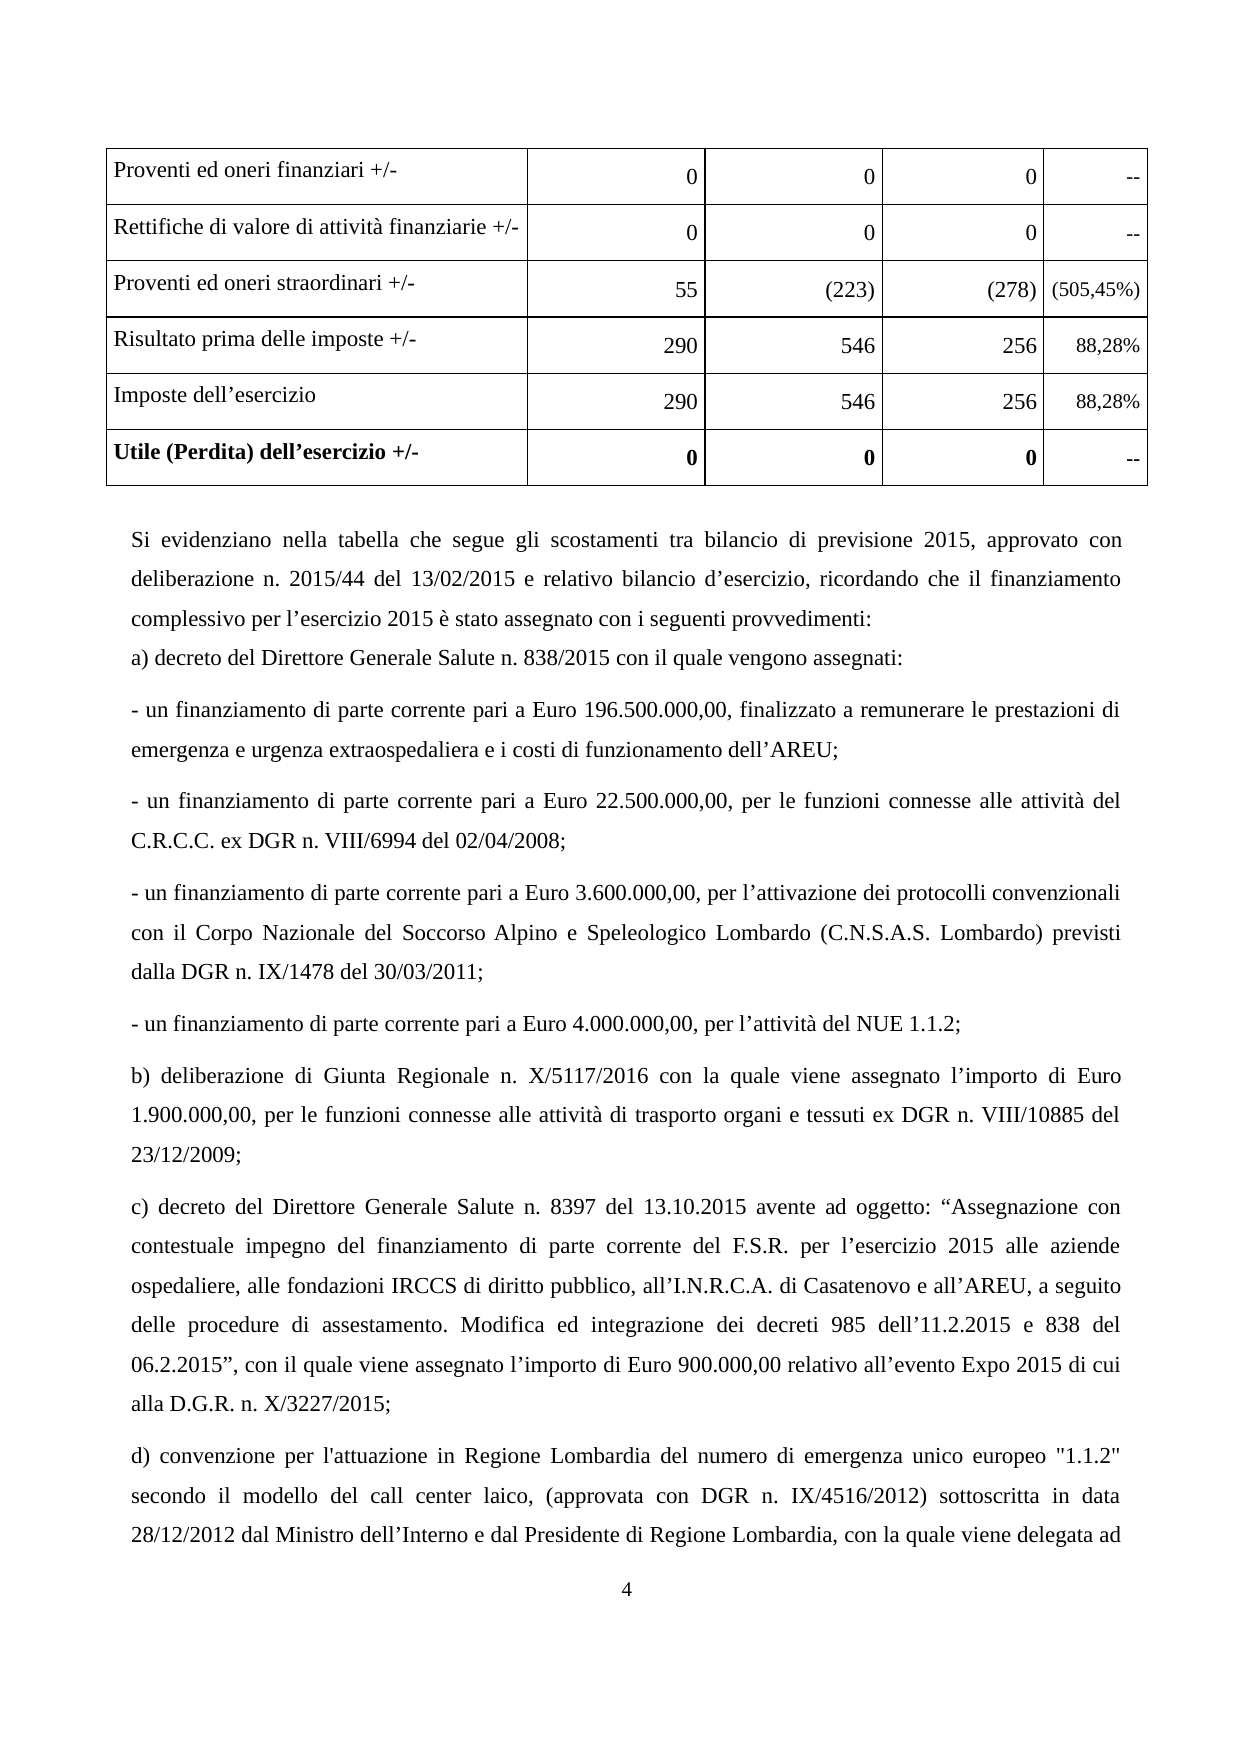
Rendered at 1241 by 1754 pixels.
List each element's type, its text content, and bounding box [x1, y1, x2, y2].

text - un finanziamento di parte corrente pari a Euro 3.600.000,00, per l’attivazione dei protocolli convenzionali con il Corpo Nazionale del Soccorso Alpino e Speleologico Lombardo (C.N.S.A.S. Lombardo) previsti dalla DGR n. IX/1478 del 30/03/2011; [131, 879, 1122, 984]
table_cell 290 [528, 374, 704, 429]
table_cell 88,28% [1044, 318, 1147, 373]
table_cell 0 [706, 205, 882, 260]
table_cell 256 [883, 318, 1043, 373]
table_cell 0 [883, 205, 1043, 260]
table_cell 290 [528, 318, 704, 373]
table_cell Proventi ed oneri straordinari +/- [107, 261, 527, 316]
table_cell Utile (Perdita) dell’esercizio +/- [107, 430, 527, 485]
table_cell 55 [528, 261, 704, 316]
table_cell (278) [883, 261, 1043, 316]
table_cell Imposte dell’esercizio [107, 374, 527, 429]
text d) convenzione per l'attuazione in Regione Lombardia del numero di emergenza unico europeo "1.1.2" secondo il modello del call center laico, (approvata con DGR n. IX/4516/2012) sottoscritta in data 28/12/2012 dal Ministro dell’Interno e dal Presidente di Regione Lombardia, con la quale viene delegata ad [131, 1442, 1122, 1548]
table_cell 0 [706, 149, 882, 204]
text a) decreto del Direttore Generale Salute n. 838/2015 con il quale vengono assegnati: [131, 644, 1122, 671]
table_cell 0 [883, 430, 1043, 485]
table_cell (223) [706, 261, 882, 316]
table_cell 546 [706, 318, 882, 373]
text - un finanziamento di parte corrente pari a Euro 196.500.000,00, finalizzato a remunerare le prestazioni di emergenza e urgenza extraospedaliera e i costi di funzionamento dell’AREU; [131, 696, 1122, 762]
table_cell 0 [528, 430, 704, 485]
text - un finanziamento di parte corrente pari a Euro 4.000.000,00, per l’attività del NUE 1.1.2; [131, 1010, 1122, 1036]
table_cell 0 [528, 149, 704, 204]
table_cell (505,45%) [1044, 261, 1147, 316]
table_cell 0 [883, 149, 1043, 204]
text Si evidenziano nella tabella che segue gli scostamenti tra bilancio di previsione 2015, approvato con deliberazione n. 2015/44 del 13/02/2015 e relativo bilancio d’esercizio, ricordando che il finanziamento complessivo per l’esercizio 2015 è stato assegnato con i seguenti provvedimenti: [131, 526, 1122, 631]
table_cell -- [1044, 205, 1147, 260]
table_cell 546 [706, 374, 882, 429]
table_cell -- [1044, 430, 1147, 485]
table_cell Risultato prima delle imposte +/- [107, 318, 527, 373]
text - un finanziamento di parte corrente pari a Euro 22.500.000,00, per le funzioni connesse alle attività del C.R.C.C. ex DGR n. VIII/6994 del 02/04/2008; [131, 788, 1122, 853]
table_cell -- [1044, 149, 1147, 204]
table_cell Rettifiche di valore di attività finanziarie +/- [107, 205, 527, 260]
table_cell Proventi ed oneri finanziari +/- [107, 149, 527, 204]
table_cell 0 [706, 430, 882, 485]
table_cell 88,28% [1044, 374, 1147, 429]
table_cell 256 [883, 374, 1043, 429]
table_cell 0 [528, 205, 704, 260]
text c) decreto del Direttore Generale Salute n. 8397 del 13.10.2015 avente ad oggetto: “Assegnazione con contestuale impegno del finanziamento di parte corrente del F.S.R. per l’esercizio 2015 alle aziende ospedaliere, alle fondazioni IRCCS di diritto pubblico, all’I.N.R.C.A. di Casatenovo e all’AREU, a seguito delle procedure di assestamento. Modifica ed integrazione dei decreti 985 dell’11.2.2015 e 838 del 06.2.2015”, con il quale viene assegnato l’importo di Euro 900.000,00 relativo all’evento Expo 2015 di cui alla D.G.R. n. X/3227/2015; [131, 1193, 1122, 1417]
text b) deliberazione di Giunta Regionale n. X/5117/2016 con la quale viene assegnato l’importo di Euro 1.900.000,00, per le funzioni connesse alle attività di trasporto organi e tessuti ex DGR n. VIII/10885 del 23/12/2009; [131, 1062, 1122, 1167]
